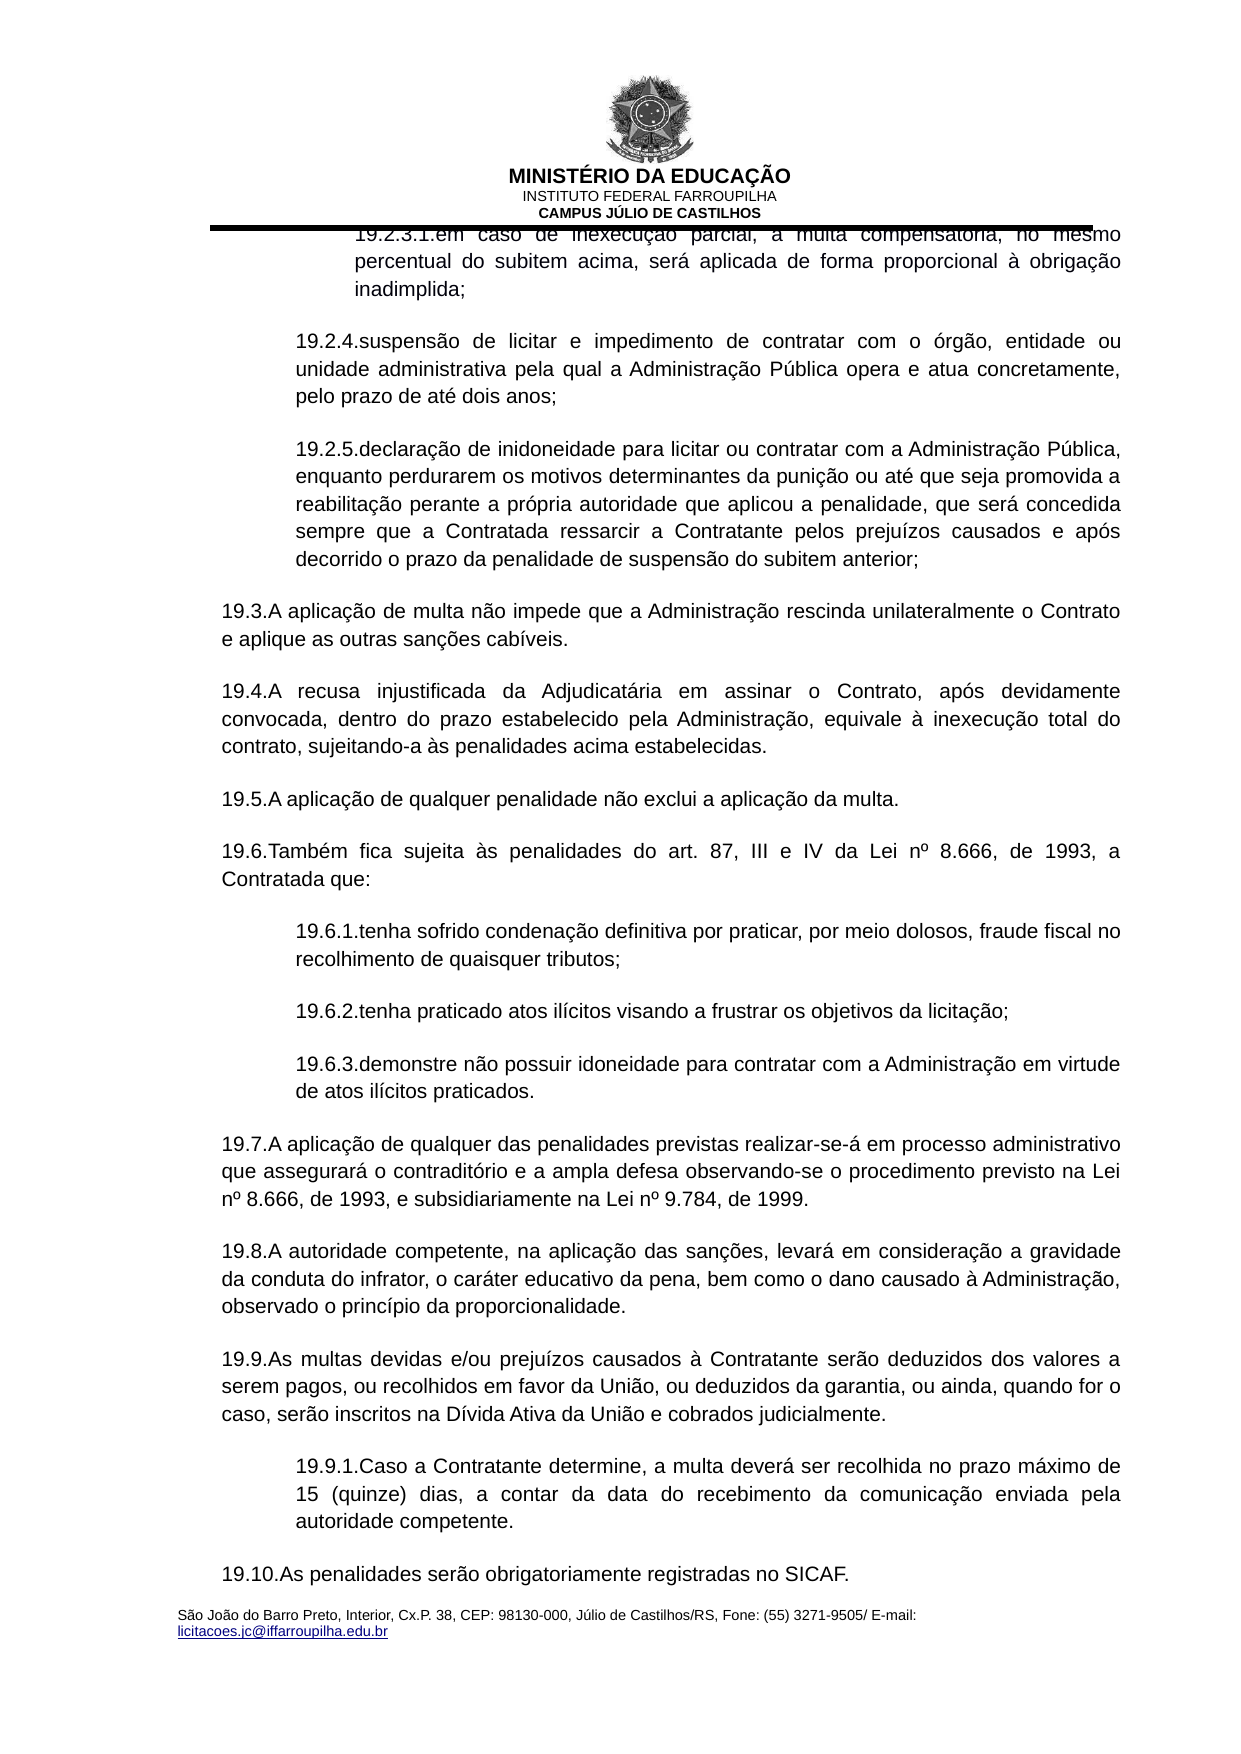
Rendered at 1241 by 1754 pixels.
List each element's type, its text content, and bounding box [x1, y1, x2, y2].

list tenha sofrido condenação definitiva por praticar, por meio dolosos, fraude fiscal no recolhimento de quaisquer tributos; [295, 919, 1122, 971]
list A aplicação de multa não impede que a Administração rescinda unilateralmente o Contrato e aplique as outras sanções cabíveis. [221, 599, 1122, 651]
list A autoridade competente, na aplicação das sanções, levará em consideração a gravidade da conduta do infrator, o caráter educativo da pena, bem como o dano causado à Administração, observado o princípio da proporcionalidade. [221, 1239, 1122, 1318]
list Caso a Contratante determine, a multa deverá ser recolhida no prazo máximo de 15 (quinze) dias, a contar da data do recebimento da comunicação enviada pela autoridade competente. [295, 1454, 1122, 1533]
list Também fica sujeita às penalidades do art. 87, III e IV da Lei nº 8.666, de 1993, a Contratada que: [221, 839, 1122, 891]
list declaração de inidoneidade para licitar ou contratar com a Administração Pública, enquanto perdurarem os motivos determinantes da punição ou até que seja promovida a reabilitação perante a própria autoridade que aplicou a penalidade, que será concedida sempre que a Contratada ressarcir a Contratante pelos prejuízos causados e após decorrido o prazo da penalidade de suspensão do subitem anterior; [295, 437, 1122, 571]
list A recusa injustificada da Adjudicatária em assinar o Contrato, após devidamente convocada, dentro do prazo estabelecido pela Administração, equivale à inexecução total do contrato, sujeitando-a às penalidades acima estabelecidas. [221, 679, 1122, 758]
list As penalidades serão obrigatoriamente registradas no SICAF. [221, 1562, 1122, 1586]
list tenha praticado atos ilícitos visando a frustrar os objetivos da licitação; [295, 999, 1122, 1023]
list demonstre não possuir idoneidade para contratar com a Administração em virtude de atos ilícitos praticados. [295, 1052, 1122, 1103]
list As multas devidas e/ou prejuízos causados à Contratante serão deduzidos dos valores a serem pagos, ou recolhidos em favor da União, ou deduzidos da garantia, ou ainda, quando for o caso, serão inscritos na Dívida Ativa da União e cobrados judicialmente. [221, 1347, 1122, 1426]
list suspensão de licitar e impedimento de contratar com o órgão, entidade ou unidade administrativa pela qual a Administração Pública opera e atua concretamente, pelo prazo de até dois anos; [295, 329, 1122, 408]
list A aplicação de qualquer das penalidades previstas realizar-se-á em processo administrativo que assegurará o contraditório e a ampla defesa observando-se o procedimento previsto na Lei nº 8.666, de 1993, e subsidiariamente na Lei nº 9.784, de 1999. [221, 1132, 1122, 1211]
list A aplicação de qualquer penalidade não exclui a aplicação da multa. [221, 787, 1122, 811]
list em caso de inexecução parcial, a multa compensatória, no mesmo percentual do subitem acima, será aplicada de forma proporcional à obrigação inadimplida; [354, 222, 1122, 301]
